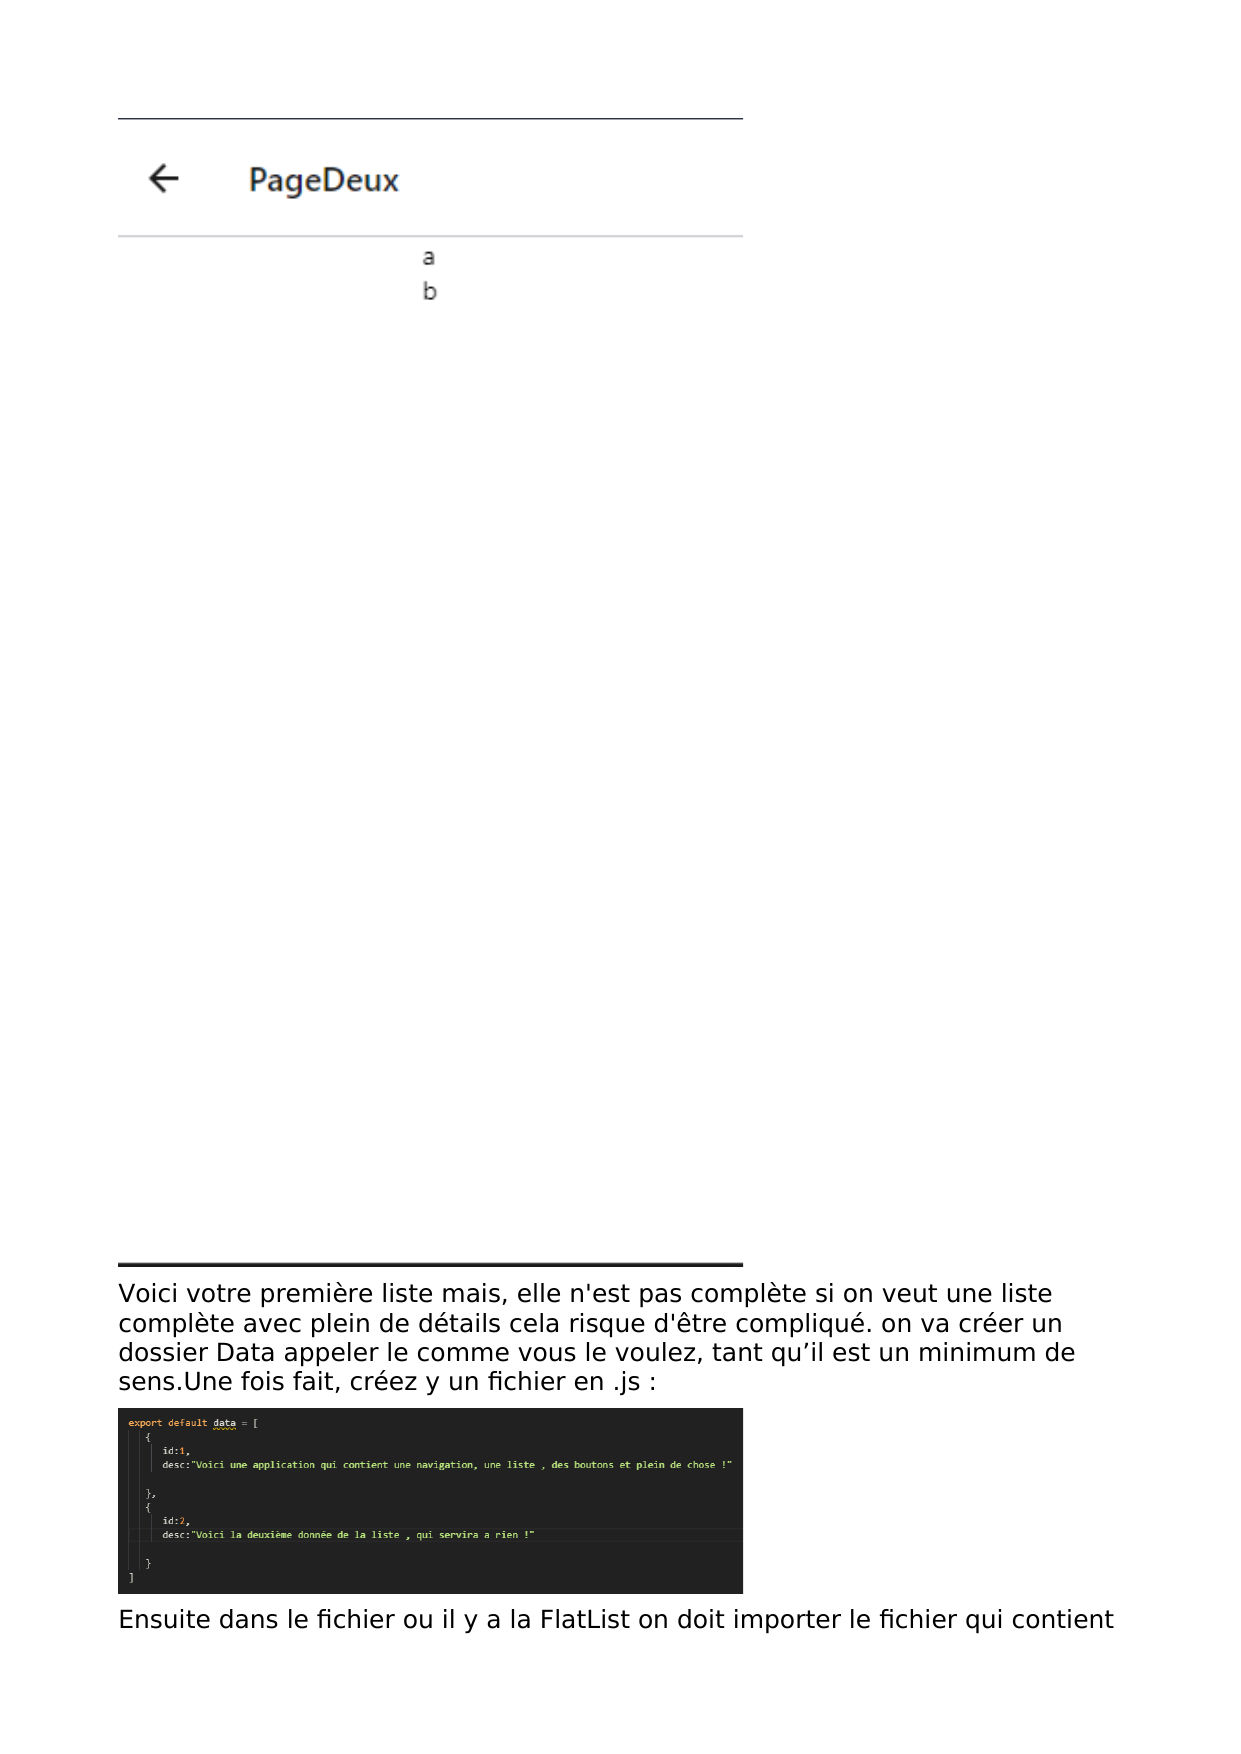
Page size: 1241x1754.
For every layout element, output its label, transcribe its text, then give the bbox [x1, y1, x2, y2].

picture [118, 118, 744, 1267]
text Voici votre première liste mais, elle n'est pas complète si on veut une liste complète avec plein de détails cela risque d'être compliqué. on va créer un dossier Data appeler le comme vous le voulez, tant qu’il est un minimum de sens.Une fois fait, créez y un fichier en .js : [118, 1279, 1122, 1396]
text Ensuite dans le fichier ou il y a la FlatList on doit importer le fichier qui contient [118, 1606, 1122, 1635]
picture [118, 1408, 744, 1594]
